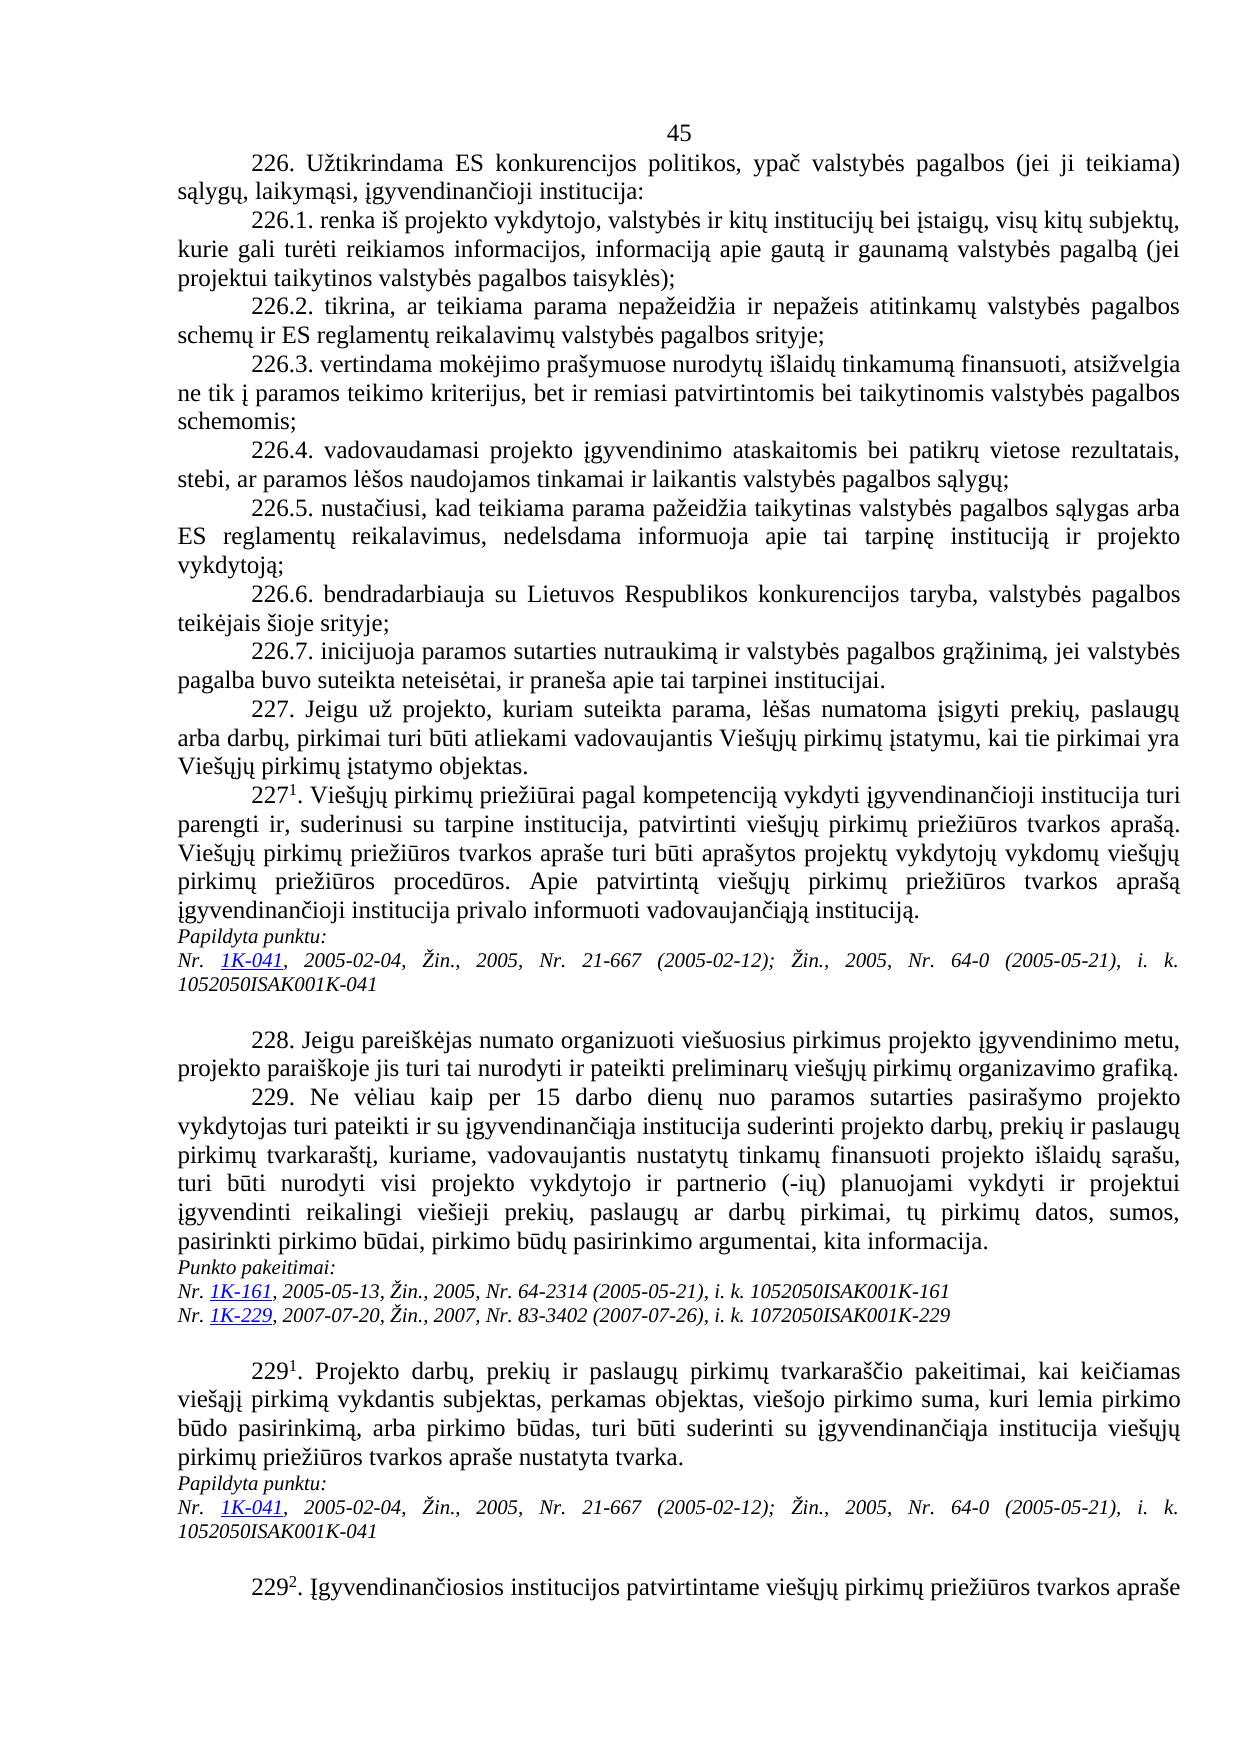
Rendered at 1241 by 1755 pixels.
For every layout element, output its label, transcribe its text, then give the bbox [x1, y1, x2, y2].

text 226.2. tikrina, ar teikiama parama nepažeidžia ir nepažeis atitinkamų valstybės pagalbos schemų ir ES reglamentų reikalavimų valstybės pagalbos srityje; [177, 291, 1181, 349]
text 2271. Viešųjų pirkimų priežiūrai pagal kompetenciją vykdyti įgyvendinančioji institucija turi parengti ir, suderinusi su tarpine institucija, patvirtinti viešųjų pirkimų priežiūros tvarkos aprašą. Viešųjų pirkimų priežiūros tvarkos apraše turi būti aprašytos projektų vykdytojų vykdomų viešųjų pirkimų priežiūros procedūros. Apie patvirtintą viešųjų pirkimų priežiūros tvarkos aprašą įgyvendinančioji institucija privalo informuoti vadovaujančiąją instituciją. [177, 780, 1181, 924]
text 226. Užtikrindama ES konkurencijos politikos, ypač valstybės pagalbos (jei ji teikiama) sąlygų, laikymąsi, įgyvendinančioji institucija: [177, 148, 1181, 205]
text Nr. 1K-041, 2005-02-04, Žin., 2005, Nr. 21-667 (2005-02-12); Žin., 2005, Nr. 64-0 (2005-05-21), i. k. 1052050ISAK001K-041 [177, 948, 1181, 996]
text 226.6. bendradarbiauja su Lietuvos Respublikos konkurencijos taryba, valstybės pagalbos teikėjais šioje srityje; [177, 579, 1181, 636]
text 226.4. vadovaudamasi projekto įgyvendinimo ataskaitomis bei patikrų vietose rezultatais, stebi, ar paramos lėšos naudojamos tinkamai ir laikantis valstybės pagalbos sąlygų; [177, 435, 1181, 493]
text Nr. 1K-041, 2005-02-04, Žin., 2005, Nr. 21-667 (2005-02-12); Žin., 2005, Nr. 64-0 (2005-05-21), i. k. 1052050ISAK001K-041 [177, 1495, 1181, 1543]
text 226.3. vertindama mokėjimo prašymuose nurodytų išlaidų tinkamumą finansuoti, atsižvelgia ne tik į paramos teikimo kriterijus, bet ir remiasi patvirtintomis bei taikytinomis valstybės pagalbos schemomis; [177, 349, 1181, 435]
text 227. Jeigu už projekto, kuriam suteikta parama, lėšas numatoma įsigyti prekių, paslaugų arba darbų, pirkimai turi būti atliekami vadovaujantis Viešųjų pirkimų įstatymu, kai tie pirkimai yra Viešųjų pirkimų įstatymo objektas. [177, 694, 1181, 780]
text 2292. Įgyvendinančiosios institucijos patvirtintame viešųjų pirkimų priežiūros tvarkos apraše [177, 1572, 1181, 1600]
text Nr. 1K-161, 2005-05-13, Žin., 2005, Nr. 64-2314 (2005-05-21), i. k. 1052050ISAK001K-161 [177, 1279, 1181, 1303]
text 2291. Projekto darbų, prekių ir paslaugų pirkimų tvarkaraščio pakeitimai, kai keičiamas viešąjį pirkimą vykdantis subjektas, perkamas objektas, viešojo pirkimo suma, kuri lemia pirkimo būdo pasirinkimą, arba pirkimo būdas, turi būti suderinti su įgyvendinančiąja institucija viešųjų pirkimų priežiūros tvarkos apraše nustatyta tvarka. [177, 1356, 1181, 1471]
text Papildyta punktu: [177, 1471, 1181, 1495]
text 229. Ne vėliau kaip per 15 darbo dienų nuo paramos sutarties pasirašymo projekto vykdytojas turi pateikti ir su įgyvendinančiąja institucija suderinti projekto darbų, prekių ir paslaugų pirkimų tvarkaraštį, kuriame, vadovaujantis nustatytų tinkamų finansuoti projekto išlaidų sąrašu, turi būti nurodyti visi projekto vykdytojo ir partnerio (-ių) planuojami vykdyti ir projektui įgyvendinti reikalingi viešieji prekių, paslaugų ar darbų pirkimai, tų pirkimų datos, sumos, pasirinkti pirkimo būdai, pirkimo būdų pasirinkimo argumentai, kita informacija. [177, 1082, 1181, 1255]
text Papildyta punktu: [177, 924, 1181, 948]
text 228. Jeigu pareiškėjas numato organizuoti viešuosius pirkimus projekto įgyvendinimo metu, projekto paraiškoje jis turi tai nurodyti ir pateikti preliminarų viešųjų pirkimų organizavimo grafiką. [177, 1025, 1181, 1082]
text 226.5. nustačiusi, kad teikiama parama pažeidžia taikytinas valstybės pagalbos sąlygas arba ES reglamentų reikalavimus, nedelsdama informuoja apie tai tarpinę instituciją ir projekto vykdytoją; [177, 493, 1181, 579]
text Punkto pakeitimai: [177, 1255, 1181, 1279]
text 226.1. renka iš projekto vykdytojo, valstybės ir kitų institucijų bei įstaigų, visų kitų subjektų, kurie gali turėti reikiamos informacijos, informaciją apie gautą ir gaunamą valstybės pagalbą (jei projektui taikytinos valstybės pagalbos taisyklės); [177, 205, 1181, 291]
text Nr. 1K-229, 2007-07-20, Žin., 2007, Nr. 83-3402 (2007-07-26), i. k. 1072050ISAK001K-229 [177, 1303, 1181, 1327]
text 226.7. inicijuoja paramos sutarties nutraukimą ir valstybės pagalbos grąžinimą, jei valstybės pagalba buvo suteikta neteisėtai, ir praneša apie tai tarpinei institucijai. [177, 636, 1181, 694]
